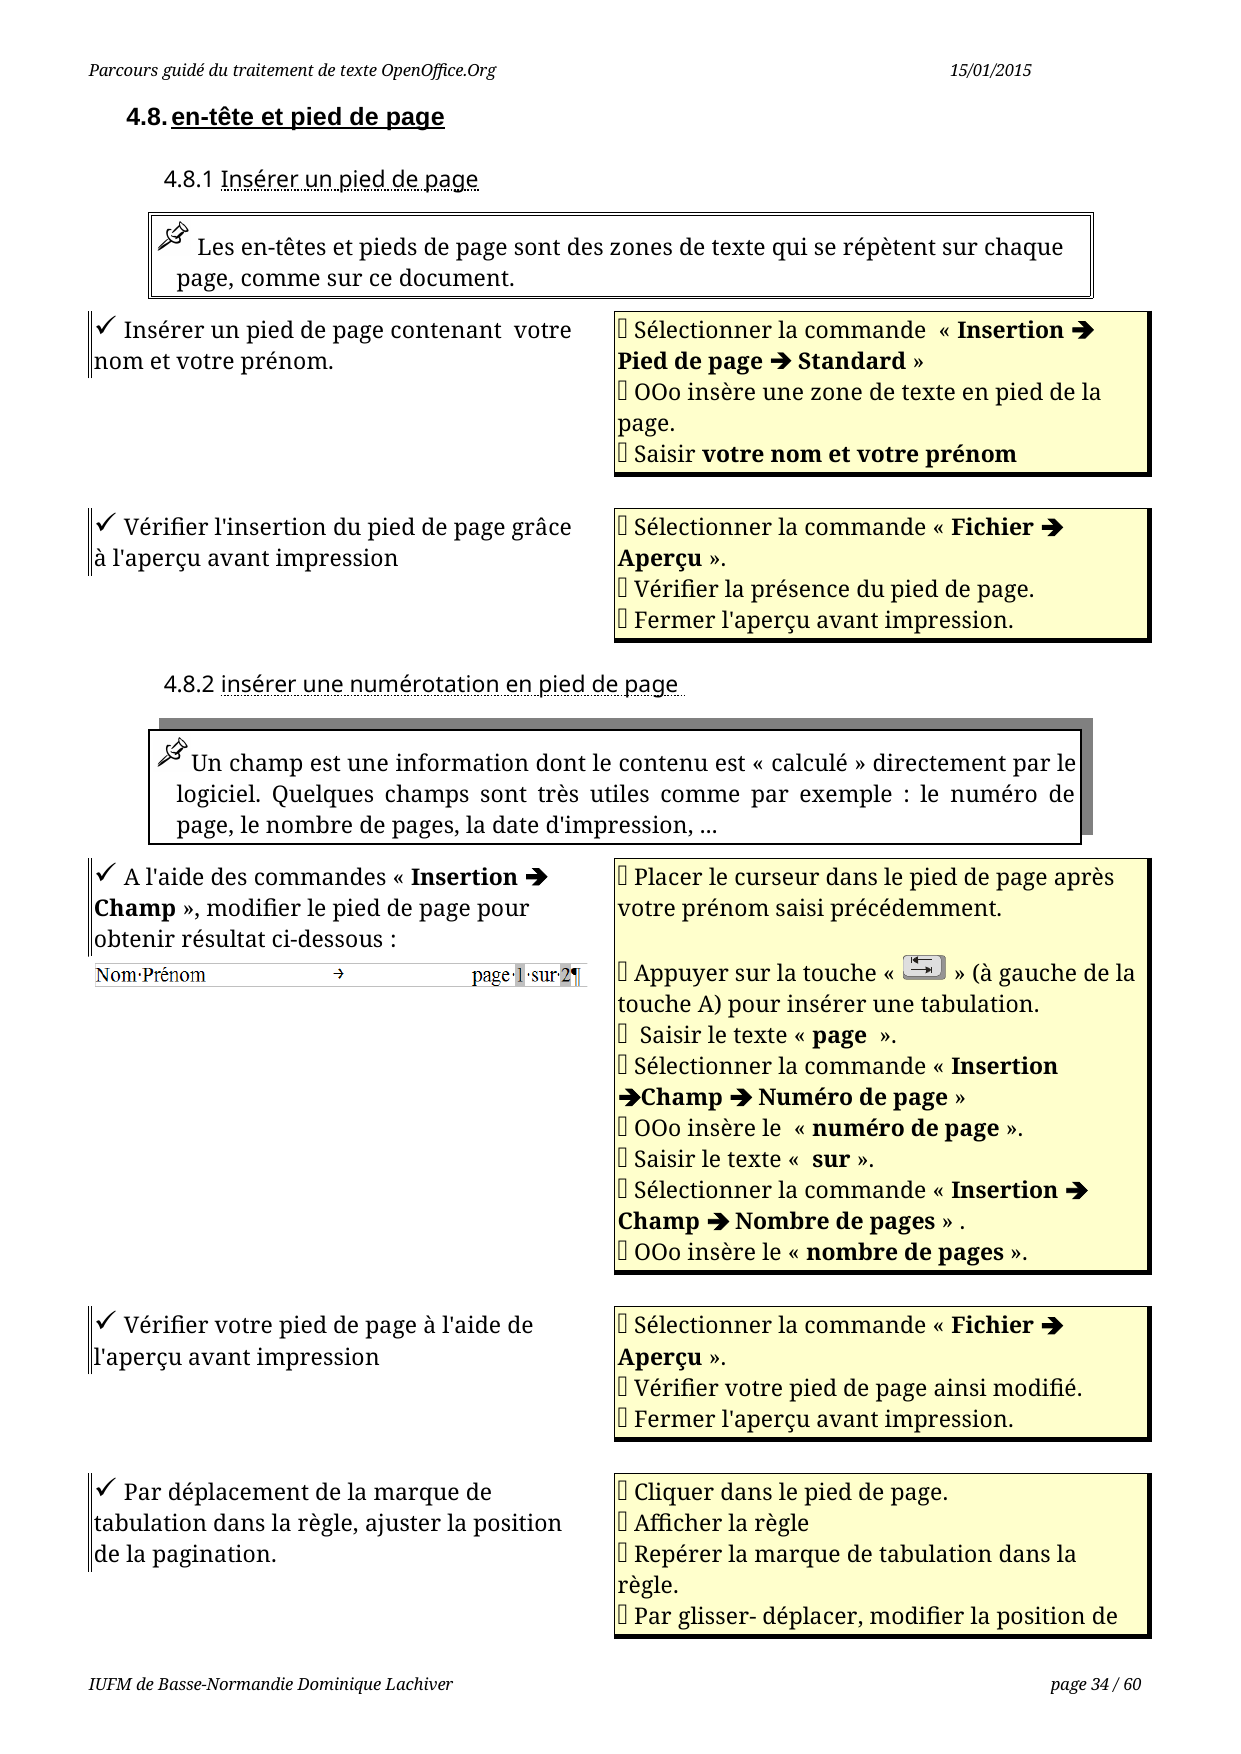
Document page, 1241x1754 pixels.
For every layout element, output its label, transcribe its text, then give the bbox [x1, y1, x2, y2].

subtitle en-tête et pied de page [126, 103, 1152, 131]
table_cell  Par déplacement de la marque de tabulation dans la règle, ajuster la position de la pagination. [89, 1473, 587, 1639]
table_header  Insérer un pied de page contenant votre nom et votre prénom. [89, 311, 587, 477]
table_cell [89, 1442, 587, 1473]
table_header [89, 995, 587, 1275]
table_header [587, 311, 614, 477]
table_cell [89, 477, 587, 508]
picture [153, 217, 192, 256]
table_cell [587, 1275, 614, 1306]
subtitle Insérer un pied de page [163, 163, 1152, 194]
table_cell  Vérifier l'insertion du pied de page grâce à l'aperçu avant impression [89, 508, 587, 643]
table_cell [614, 477, 1152, 508]
table_cell [587, 1473, 614, 1639]
text Un champ est une information dont le contenu est « calculé » directement par le logiciel. Quelques champs sont très utiles comme par exemple : le numéro de page, le nombre de pages, la date d'impression, ... [150, 731, 1080, 843]
table_header  A l'aide des commandes « Insertion  Champ », modifier le pied de page pour obtenir résultat ci-dessous : [92, 858, 587, 956]
table_cell [614, 1442, 1152, 1473]
table_cell [587, 1442, 614, 1473]
table_header [587, 858, 614, 1275]
table_cell [614, 1275, 1152, 1306]
table_cell [587, 1306, 614, 1442]
table_cell [587, 508, 614, 643]
picture [88, 956, 588, 995]
picture [153, 733, 191, 772]
table_cell [587, 477, 614, 508]
table_cell  Vérifier votre pied de page à l'aide de l'aperçu avant impression [89, 1306, 587, 1442]
subtitle insérer une numérotation en pied de page [163, 668, 1152, 699]
table_cell [89, 1275, 587, 1306]
